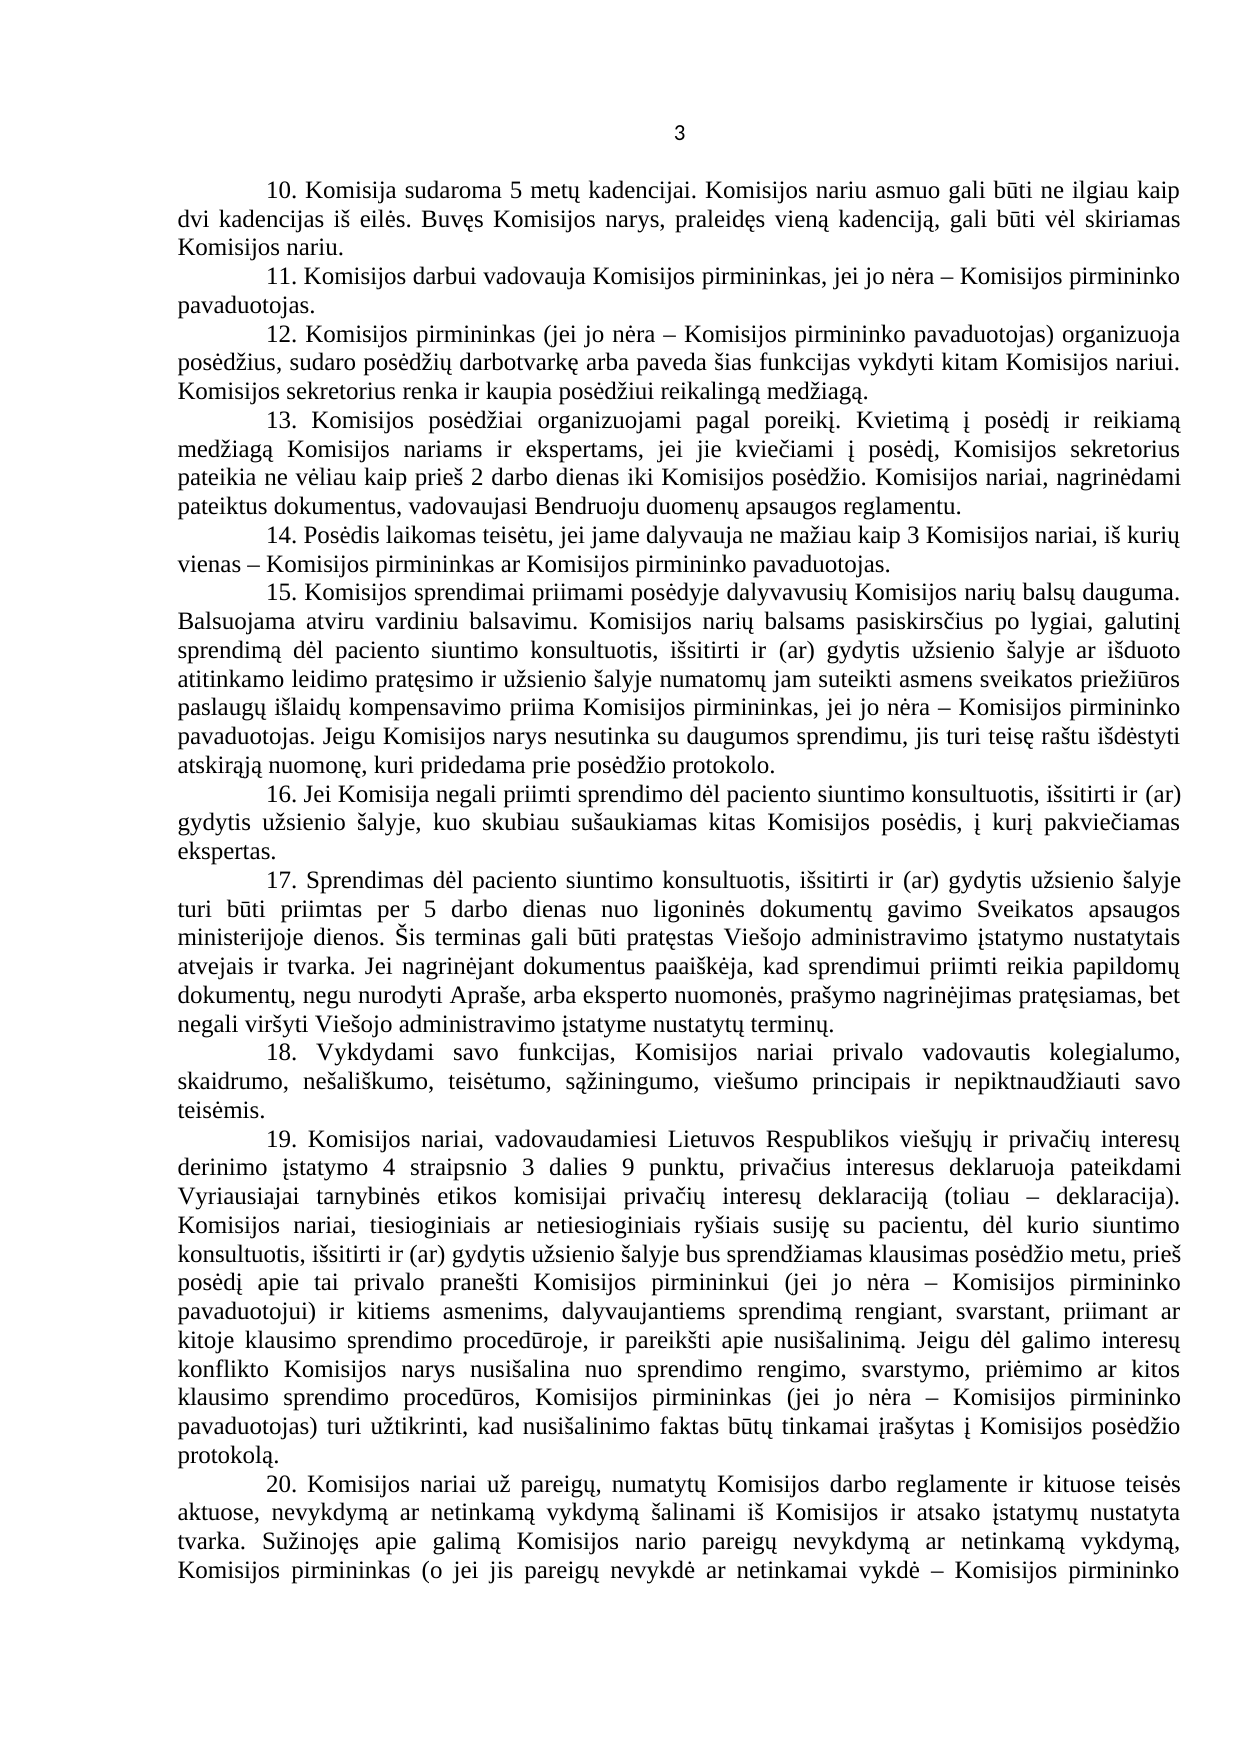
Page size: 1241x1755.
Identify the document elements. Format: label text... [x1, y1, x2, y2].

text 17. Sprendimas dėl paciento siuntimo konsultuotis, išsitirti ir (ar) gydytis užsienio šalyje turi būti priimtas per 5 darbo dienas nuo ligoninės dokumentų gavimo Sveikatos apsaugos ministerijoje dienos. Šis terminas gali būti pratęstas Viešojo administravimo įstatymo nustatytais atvejais ir tvarka. Jei nagrinėjant dokumentus paaiškėja, kad sprendimui priimti reikia papildomų dokumentų, negu nurodyti Apraše, arba eksperto nuomonės, prašymo nagrinėjimas pratęsiamas, bet negali viršyti Viešojo administravimo įstatyme nustatytų terminų. [177, 865, 1181, 1037]
text 20. Komisijos nariai už pareigų, numatytų Komisijos darbo reglamente ir kituose teisės aktuose, nevykdymą ar netinkamą vykdymą šalinami iš Komisijos ir atsako įstatymų nustatyta tvarka. Sužinojęs apie galimą Komisijos nario pareigų nevykdymą ar netinkamą vykdymą, Komisijos pirmininkas (o jei jis pareigų nevykdė ar netinkamai vykdė – Komisijos pirmininko [177, 1469, 1181, 1584]
text 15. Komisijos sprendimai priimami posėdyje dalyvavusių Komisijos narių balsų dauguma. Balsuojama atviru vardiniu balsavimu. Komisijos narių balsams pasiskirsčius po lygiai, galutinį sprendimą dėl paciento siuntimo konsultuotis, išsitirti ir (ar) gydytis užsienio šalyje ar išduoto atitinkamo leidimo pratęsimo ir užsienio šalyje numatomų jam suteikti asmens sveikatos priežiūros paslaugų išlaidų kompensavimo priima Komisijos pirmininkas, jei jo nėra – Komisijos pirmininko pavaduotojas. Jeigu Komisijos narys nesutinka su daugumos sprendimu, jis turi teisę raštu išdėstyti atskirąją nuomonę, kuri pridedama prie posėdžio protokolo. [177, 577, 1181, 779]
text 16. Jei Komisija negali priimti sprendimo dėl paciento siuntimo konsultuotis, išsitirti ir (ar) gydytis užsienio šalyje, kuo skubiau sušaukiamas kitas Komisijos posėdis, į kurį pakviečiamas ekspertas. [177, 779, 1181, 865]
text 12. Komisijos pirmininkas (jei jo nėra – Komisijos pirmininko pavaduotojas) organizuoja posėdžius, sudaro posėdžių darbotvarkę arba paveda šias funkcijas vykdyti kitam Komisijos nariui. Komisijos sekretorius renka ir kaupia posėdžiui reikalingą medžiagą. [177, 319, 1181, 405]
text 13. Komisijos posėdžiai organizuojami pagal poreikį. Kvietimą į posėdį ir reikiamą medžiagą Komisijos nariams ir ekspertams, jei jie kviečiami į posėdį, Komisijos sekretorius pateikia ne vėliau kaip prieš 2 darbo dienas iki Komisijos posėdžio. Komisijos nariai, nagrinėdami pateiktus dokumentus, vadovaujasi Bendruoju duomenų apsaugos reglamentu. [177, 405, 1181, 520]
text 19. Komisijos nariai, vadovaudamiesi Lietuvos Respublikos viešųjų ir privačių interesų derinimo įstatymo 4 straipsnio 3 dalies 9 punktu, privačius interesus deklaruoja pateikdami Vyriausiajai tarnybinės etikos komisijai privačių interesų deklaraciją (toliau – deklaracija). Komisijos nariai, tiesioginiais ar netiesioginiais ryšiais susiję su pacientu, dėl kurio siuntimo konsultuotis, išsitirti ir (ar) gydytis užsienio šalyje bus sprendžiamas klausimas posėdžio metu, prieš posėdį apie tai privalo pranešti Komisijos pirmininkui (jei jo nėra – Komisijos pirmininko pavaduotojui) ir kitiems asmenims, dalyvaujantiems sprendimą rengiant, svarstant, priimant ar kitoje klausimo sprendimo procedūroje, ir pareikšti apie nusišalinimą. Jeigu dėl galimo interesų konflikto Komisijos narys nusišalina nuo sprendimo rengimo, svarstymo, priėmimo ar kitos klausimo sprendimo procedūros, Komisijos pirmininkas (jei jo nėra – Komisijos pirmininko pavaduotojas) turi užtikrinti, kad nusišalinimo faktas būtų tinkamai įrašytas į Komisijos posėdžio protokolą. [177, 1124, 1181, 1469]
text 18. Vykdydami savo funkcijas, Komisijos nariai privalo vadovautis kolegialumo, skaidrumo, nešališkumo, teisėtumo, sąžiningumo, viešumo principais ir nepiktnaudžiauti savo teisėmis. [177, 1037, 1181, 1124]
text 14. Posėdis laikomas teisėtu, jei jame dalyvauja ne mažiau kaip 3 Komisijos nariai, iš kurių vienas – Komisijos pirmininkas ar Komisijos pirmininko pavaduotojas. [177, 520, 1181, 577]
text 11. Komisijos darbui vadovauja Komisijos pirmininkas, jei jo nėra – Komisijos pirmininko pavaduotojas. [177, 261, 1181, 319]
text 10. Komisija sudaroma 5 metų kadencijai. Komisijos nariu asmuo gali būti ne ilgiau kaip dvi kadencijas iš eilės. Buvęs Komisijos narys, praleidęs vieną kadenciją, gali būti vėl skiriamas Komisijos nariu. [177, 175, 1181, 261]
